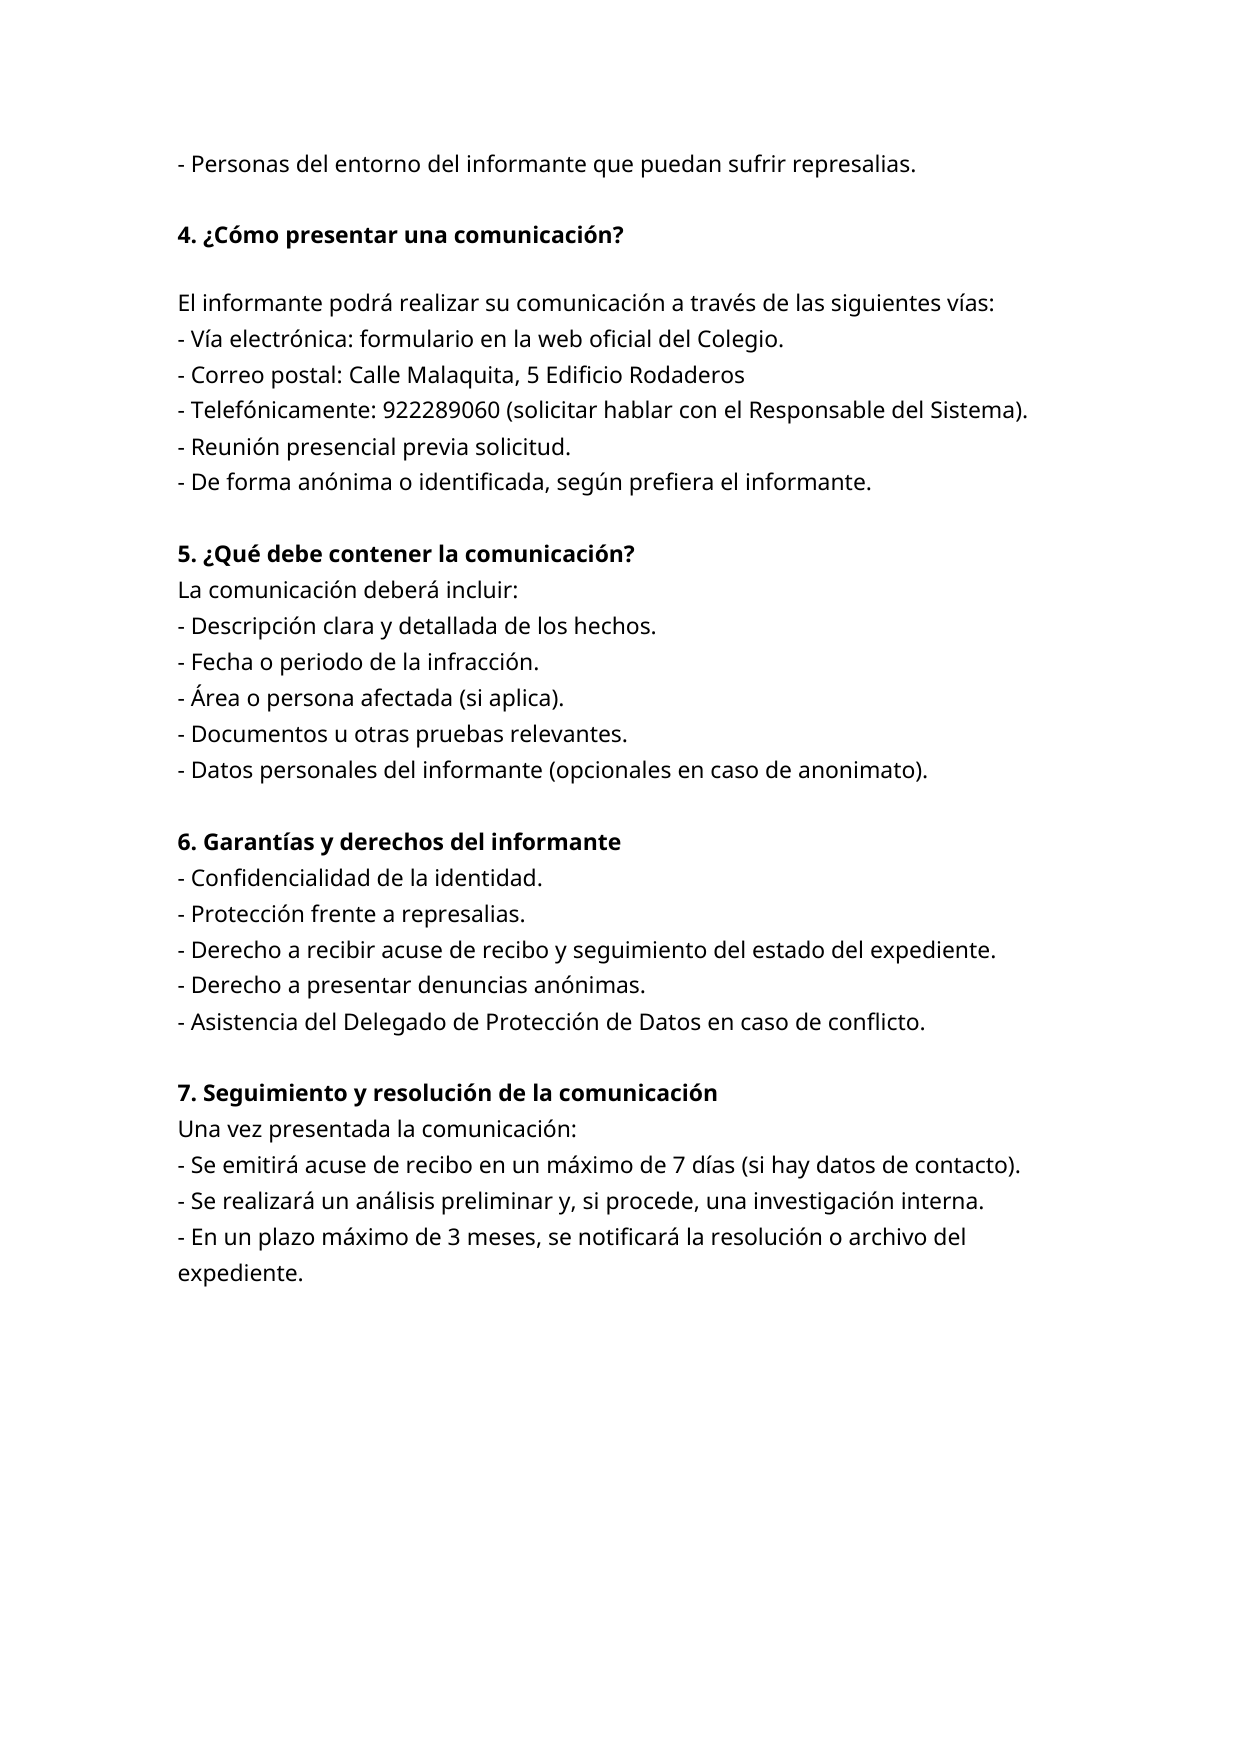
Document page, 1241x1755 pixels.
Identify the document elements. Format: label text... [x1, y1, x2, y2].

text La comunicación deberá incluir: - Descripción clara y detallada de los hechos. - Fecha o periodo de la infracción. - Área o persona afectada (si aplica). - Documentos u otras pruebas relevantes. - Datos personales del informante (opcionales en caso de anonimato). [177, 574, 1063, 785]
subtitle 6. Garantías y derechos del informante [177, 826, 1063, 857]
subtitle 7. Seguimiento y resolución de la comunicación [177, 1077, 1063, 1108]
text Una vez presentada la comunicación: - Se emitirá acuse de recibo en un máximo de 7 días (si hay datos de contacto). - Se realizará un análisis preliminar y, si procede, una investigación interna. - En un plazo máximo de 3 meses, se notificará la resolución o archivo del expediente. [177, 1113, 1063, 1324]
text - Confidencialidad de la identidad. - Protección frente a represalias. - Derecho a recibir acuse de recibo y seguimiento del estado del expediente. - Derecho a presentar denuncias anónimas. - Asistencia del Delegado de Protección de Datos en caso de conflicto. [177, 862, 1063, 1037]
text - Personas del entorno del informante que puedan sufrir represalias. [177, 148, 1063, 215]
subtitle 4. ¿Cómo presentar una comunicación? [177, 219, 1063, 251]
subtitle 5. ¿Qué debe contener la comunicación? [177, 538, 1063, 569]
text El informante podrá realizar su comunicación a través de las siguientes vías: - Vía electrónica: formulario en la web oficial del Colegio. - Correo postal: Calle Malaquita, 5 Edificio Rodaderos - Telefónicamente: 922289060 (solicitar hablar con el Responsable del Sistema). - Reunión presencial previa solicitud. - De forma anónima o identificada, según prefiera el informante. [177, 287, 1063, 498]
